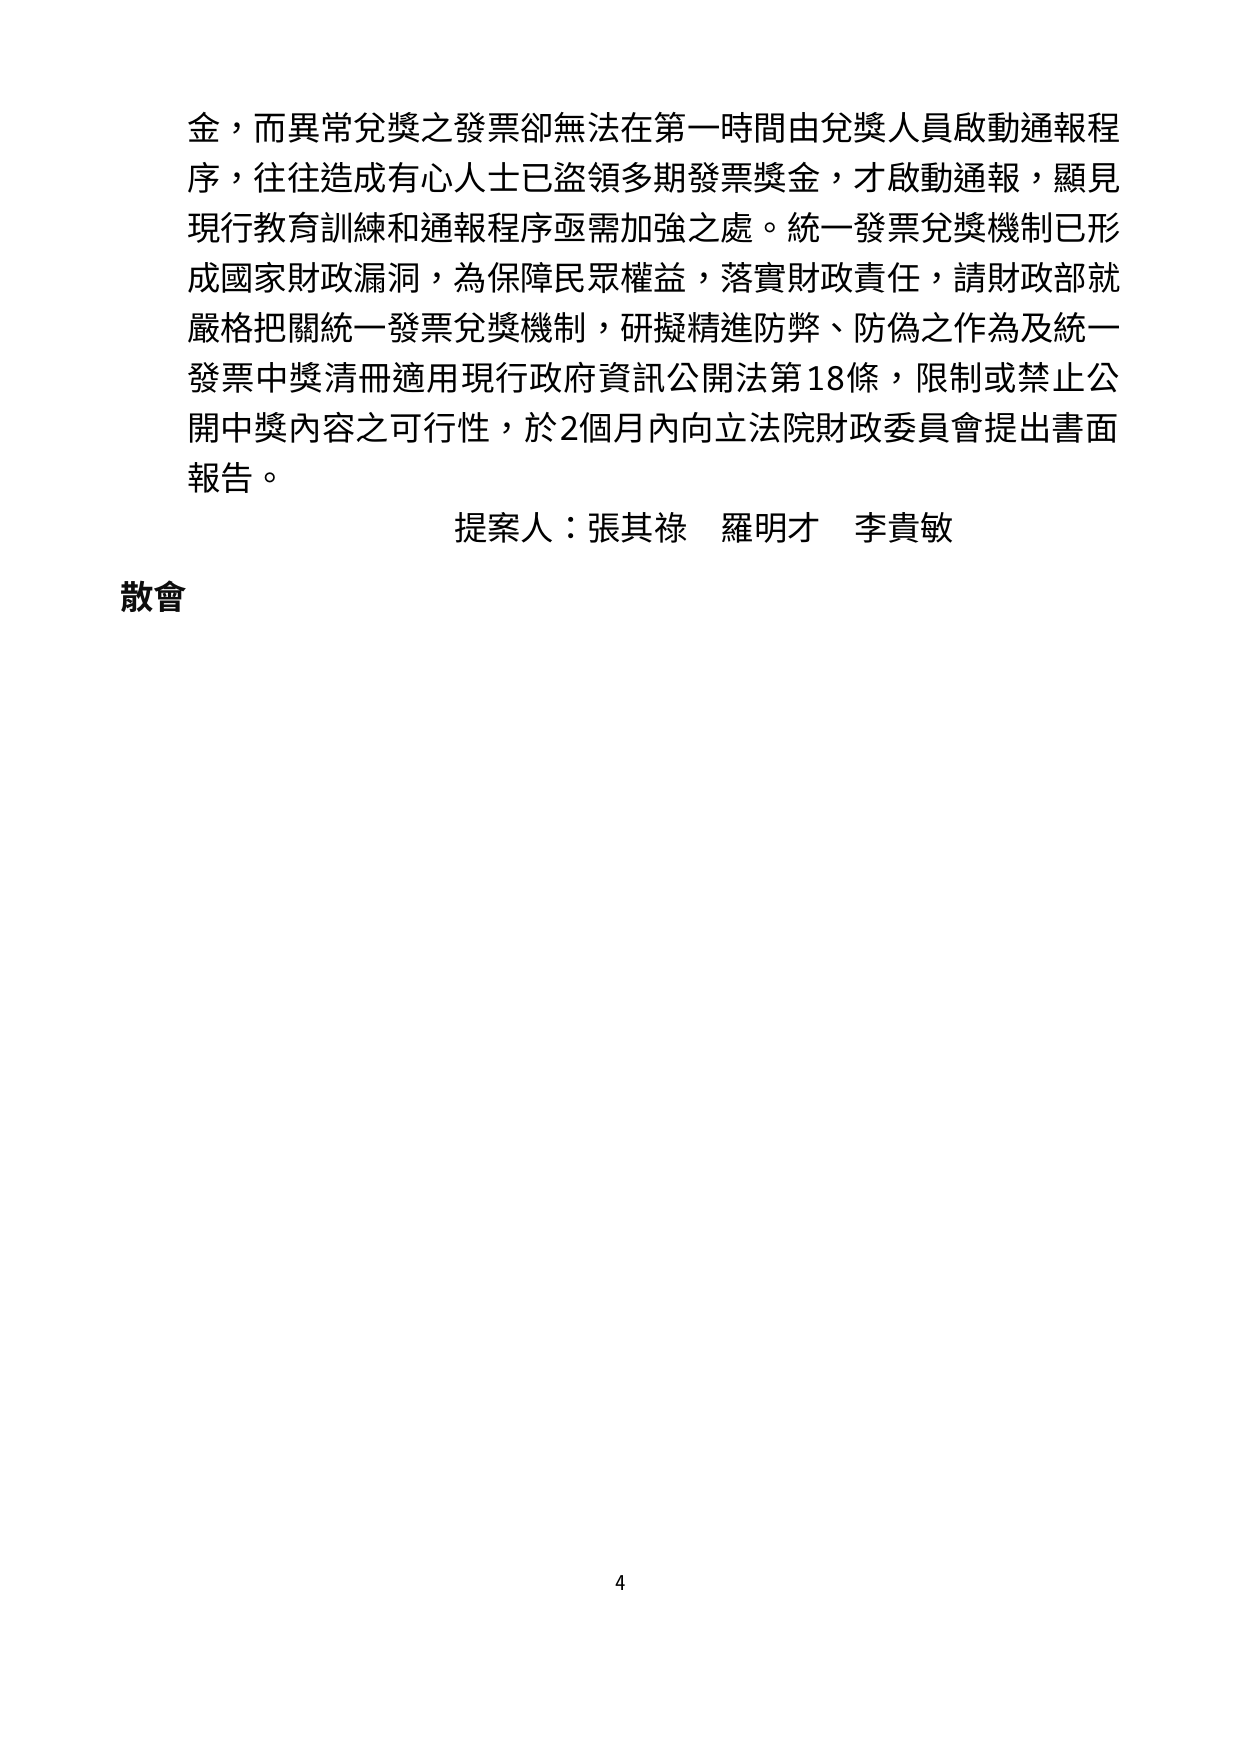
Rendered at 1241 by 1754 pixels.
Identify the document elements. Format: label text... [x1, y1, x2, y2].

text 提案人：張其祿 羅明才 李貴敏 [121, 501, 1120, 551]
text 散會 [120, 569, 1120, 619]
text 金，而異常兌獎之發票卻無法在第一時間由兌獎人員啟動通報程序，往往造成有心人士已盜領多期發票獎金，才啟動通報，顯見現行教育訓練和通報程序亟需加強之處。統一發票兌獎機制已形成國家財政漏洞，為保障民眾權益，落實財政責任，請財政部就嚴格把關統一發票兌獎機制，研擬精進防弊、防偽之作為及統一發票中獎清冊適用現行政府資訊公開法第18條，限制或禁止公開中獎內容之可行性，於2個月內向立法院財政委員會提出書面報告。 [121, 101, 1120, 501]
